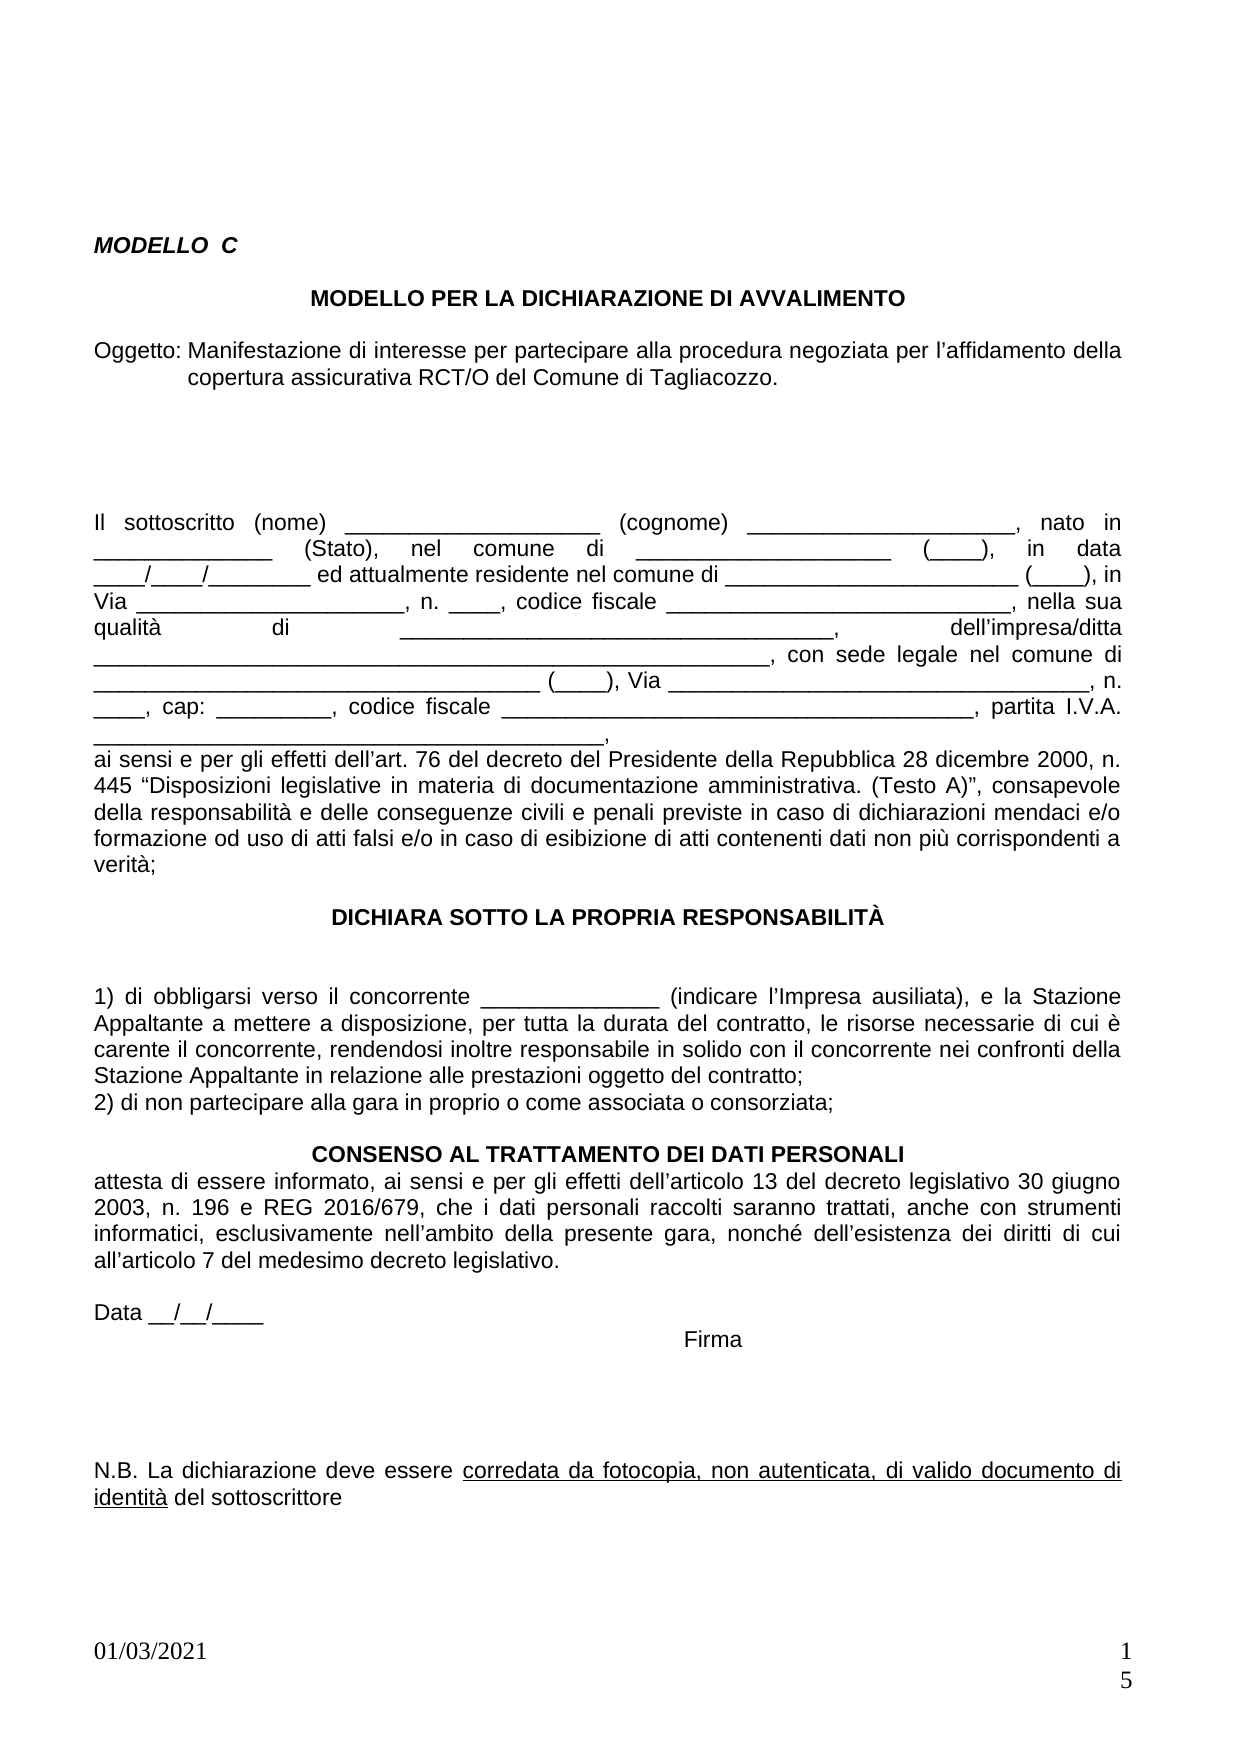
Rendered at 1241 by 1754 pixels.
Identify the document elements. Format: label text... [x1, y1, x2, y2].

text Data __/__/____ [94, 1299, 1122, 1326]
text attesta di essere informato, ai sensi e per gli effetti dell’articolo 13 del decreto legislativo 30 giugno 2003, n. 196 e REG 2016/679, che i dati personali raccolti saranno trattati, anche con strumenti informatici, esclusivamente nell’ambito della presente gara, nonché dell’esistenza dei diritti di cui all’articolo 7 del medesimo decreto legislativo. [94, 1168, 1122, 1273]
text MODELLO PER LA DICHIARAZIONE DI AVVALIMENTO [94, 285, 1122, 311]
text CONSENSO AL TRATTAMENTO DEI DATI PERSONALI [94, 1141, 1122, 1168]
text 2) di non partecipare alla gara in proprio o come associata o consorziata; [94, 1088, 1122, 1115]
text Oggetto: Manifestazione di interesse per partecipare alla procedura negoziata per l’affidamento della copertura assicurativa RCT/O del Comune di Tagliacozzo. [94, 337, 1122, 390]
text Firma [610, 1326, 1122, 1352]
text MODELLO C [94, 232, 1122, 258]
text ai sensi e per gli effetti dell’art. 76 del decreto del Presidente della Repubblica 28 dicembre 2000, n. 445 “Disposizioni legislative in materia di documentazione amministrativa. (Testo A)”, consapevole della responsabilità e delle conseguenze civili e penali previste in caso di dichiarazioni mendaci e/o formazione od uso di atti falsi e/o in caso di esibizione di atti contenenti dati non più corrispondenti a verità; [94, 746, 1122, 878]
text Il sottoscritto (nome) ____________________ (cognome) _____________________, nato in ______________ (Stato), nel comune di ____________________ (____), in data ____/____/________ ed attualmente residente nel comune di _______________________ (____), in Via _____________________, n. ____, codice fiscale ___________________________, nella sua qualità di __________________________________, dell’impresa/ditta _____________________________________________________, con sede legale nel comune di ___________________________________ (____), Via _________________________________, n. ____, cap: _________, codice fiscale _____________________________________, partita I.V.A. ________________________________________, [94, 509, 1122, 746]
text N.B. La dichiarazione deve essere corredata da fotocopia, non autenticata, di valido documento di identità del sottoscrittore [94, 1457, 1122, 1510]
text 1) di obbligarsi verso il concorrente ______________ (indicare l’Impresa ausiliata), e la Stazione Appaltante a mettere a disposizione, per tutta la durata del contratto, le risorse necessarie di cui è carente il concorrente, rendendosi inoltre responsabile in solido con il concorrente nei confronti della Stazione Appaltante in relazione alle prestazioni oggetto del contratto; [94, 983, 1122, 1088]
text DICHIARA SOTTO LA PROPRIA RESPONSABILITÀ [94, 904, 1122, 930]
